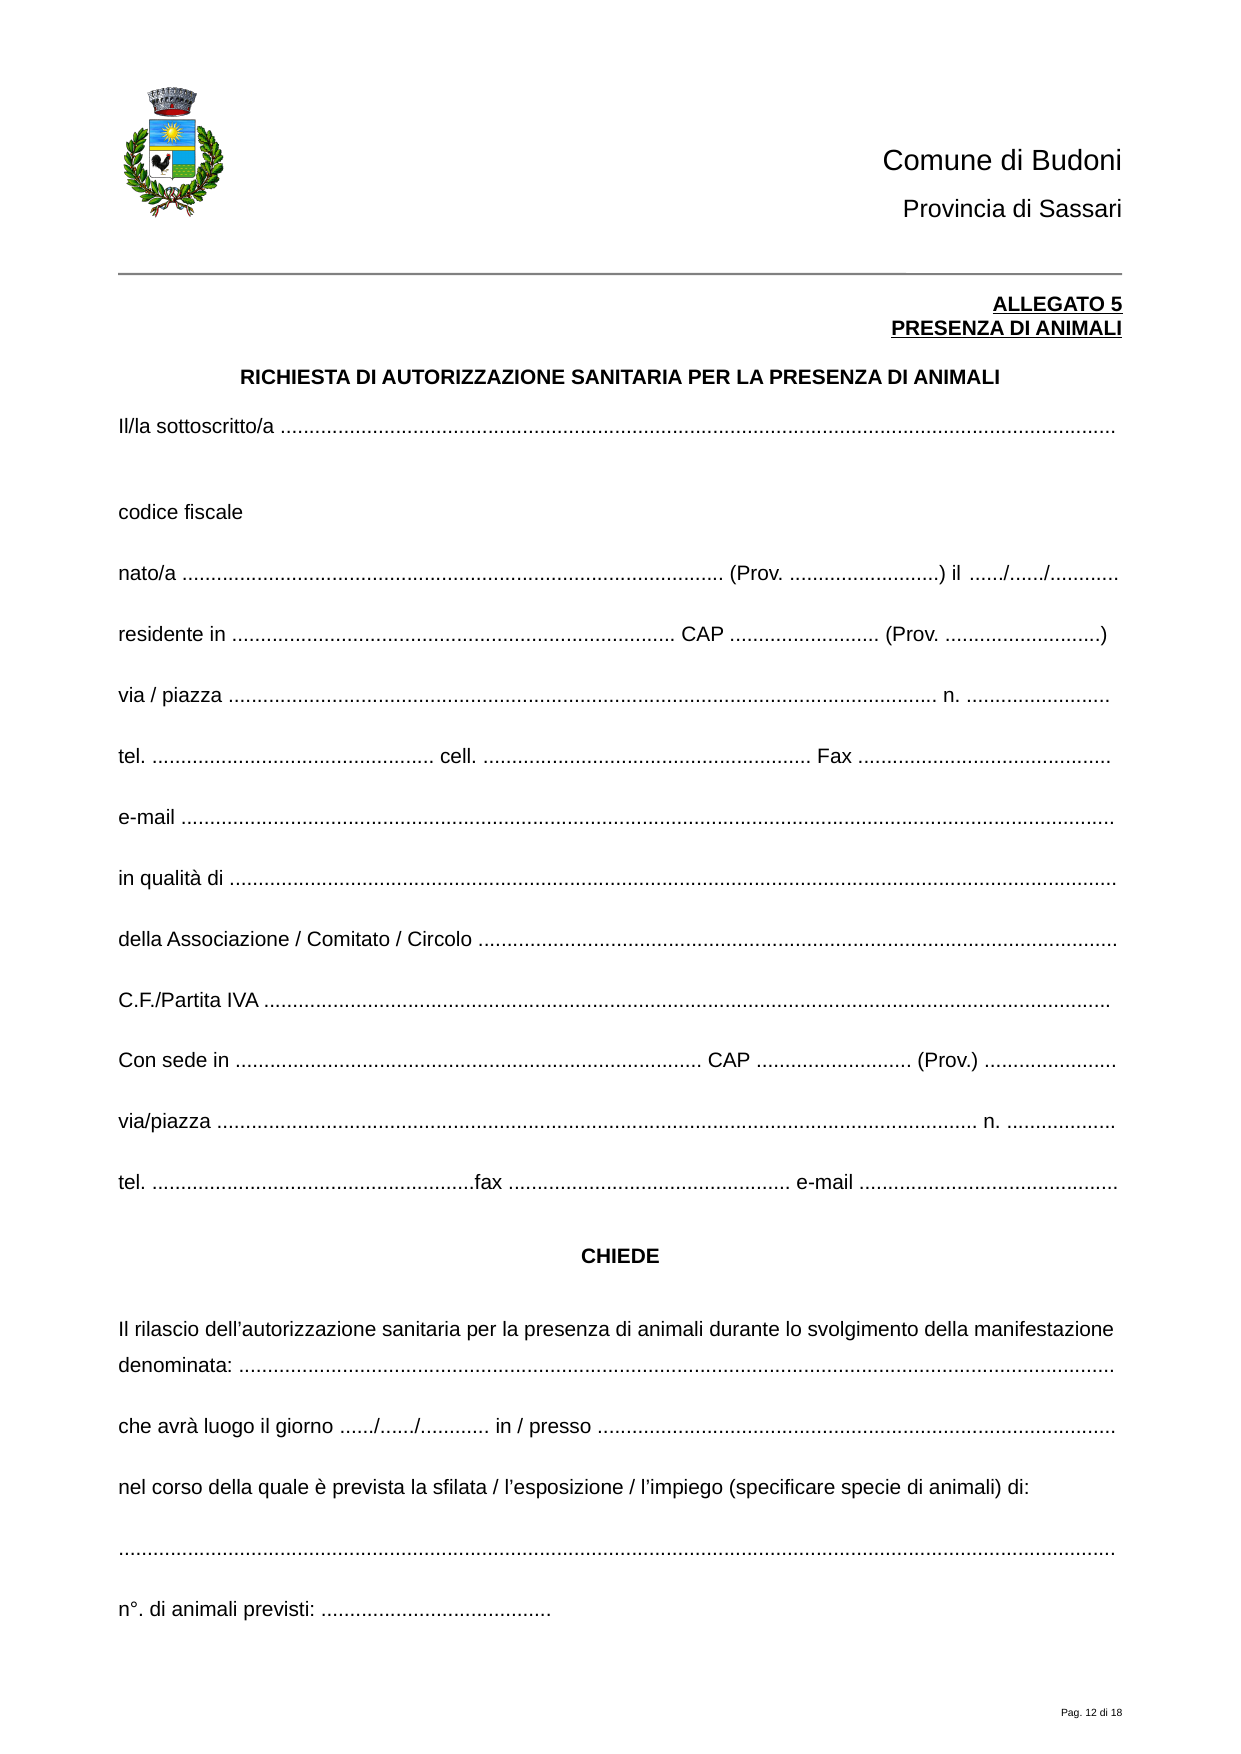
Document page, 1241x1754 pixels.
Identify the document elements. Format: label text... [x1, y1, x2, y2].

text nato/a .............................................................................................. (Prov. ..........................) il ....../....../............ [118, 561, 1122, 585]
text CHIEDE [118, 1244, 1122, 1268]
text che avrà luogo il giorno ....../....../............ in / presso .......................................................................................... [118, 1414, 1122, 1438]
text PRESENZA DI ANIMALI [118, 316, 1122, 340]
text via / piazza ........................................................................................................................... n. ......................... [118, 683, 1122, 707]
text tel. ................................................. cell. ......................................................... Fax ............................................ [118, 744, 1122, 768]
text ALLEGATO 5 [118, 292, 1122, 316]
text residente in ............................................................................. CAP .......................... (Prov. ...........................) [118, 622, 1122, 646]
text tel. ........................................................fax ................................................. e-mail ............................................. [118, 1170, 1122, 1194]
text ............................................................................................................................................................................. [118, 1536, 1122, 1560]
text Provincia di Sassari [118, 194, 1122, 223]
subtitle RICHIESTA DI AUTORIZZAZIONE SANITARIA PER LA PRESENZA DI ANIMALI [118, 365, 1122, 389]
text Comune di Budoni [224, 143, 1122, 177]
text Con sede in ................................................................................. CAP ........................... (Prov.) ....................... [118, 1048, 1122, 1072]
text C.F./Partita IVA ................................................................................................................................................... [118, 987, 1122, 1011]
text in qualità di .......................................................................................................................................................... [118, 866, 1122, 889]
text [986, 500, 1122, 524]
text Il rilascio dell’autorizzazione sanitaria per la presenza di animali durante lo svolgimento della manifestazione denominata: ........................................................................................................................................................ [118, 1317, 1122, 1377]
text n°. di animali previsti: ........................................ [118, 1597, 1122, 1621]
picture [122, 87, 224, 219]
text nel corso della quale è prevista la sfilata / l’esposizione / l’impiego (specificare specie di animali) di: [118, 1475, 1122, 1499]
text della Associazione / Comitato / Circolo ............................................................................................................... [118, 926, 1122, 950]
text e-mail .................................................................................................................................................................. [118, 804, 1122, 828]
text via/piazza .................................................................................................................................... n. ................... [118, 1109, 1122, 1133]
text codice fiscale [118, 500, 346, 524]
text Il/la sottoscritto/a ................................................................................................................................................. [118, 414, 1122, 438]
